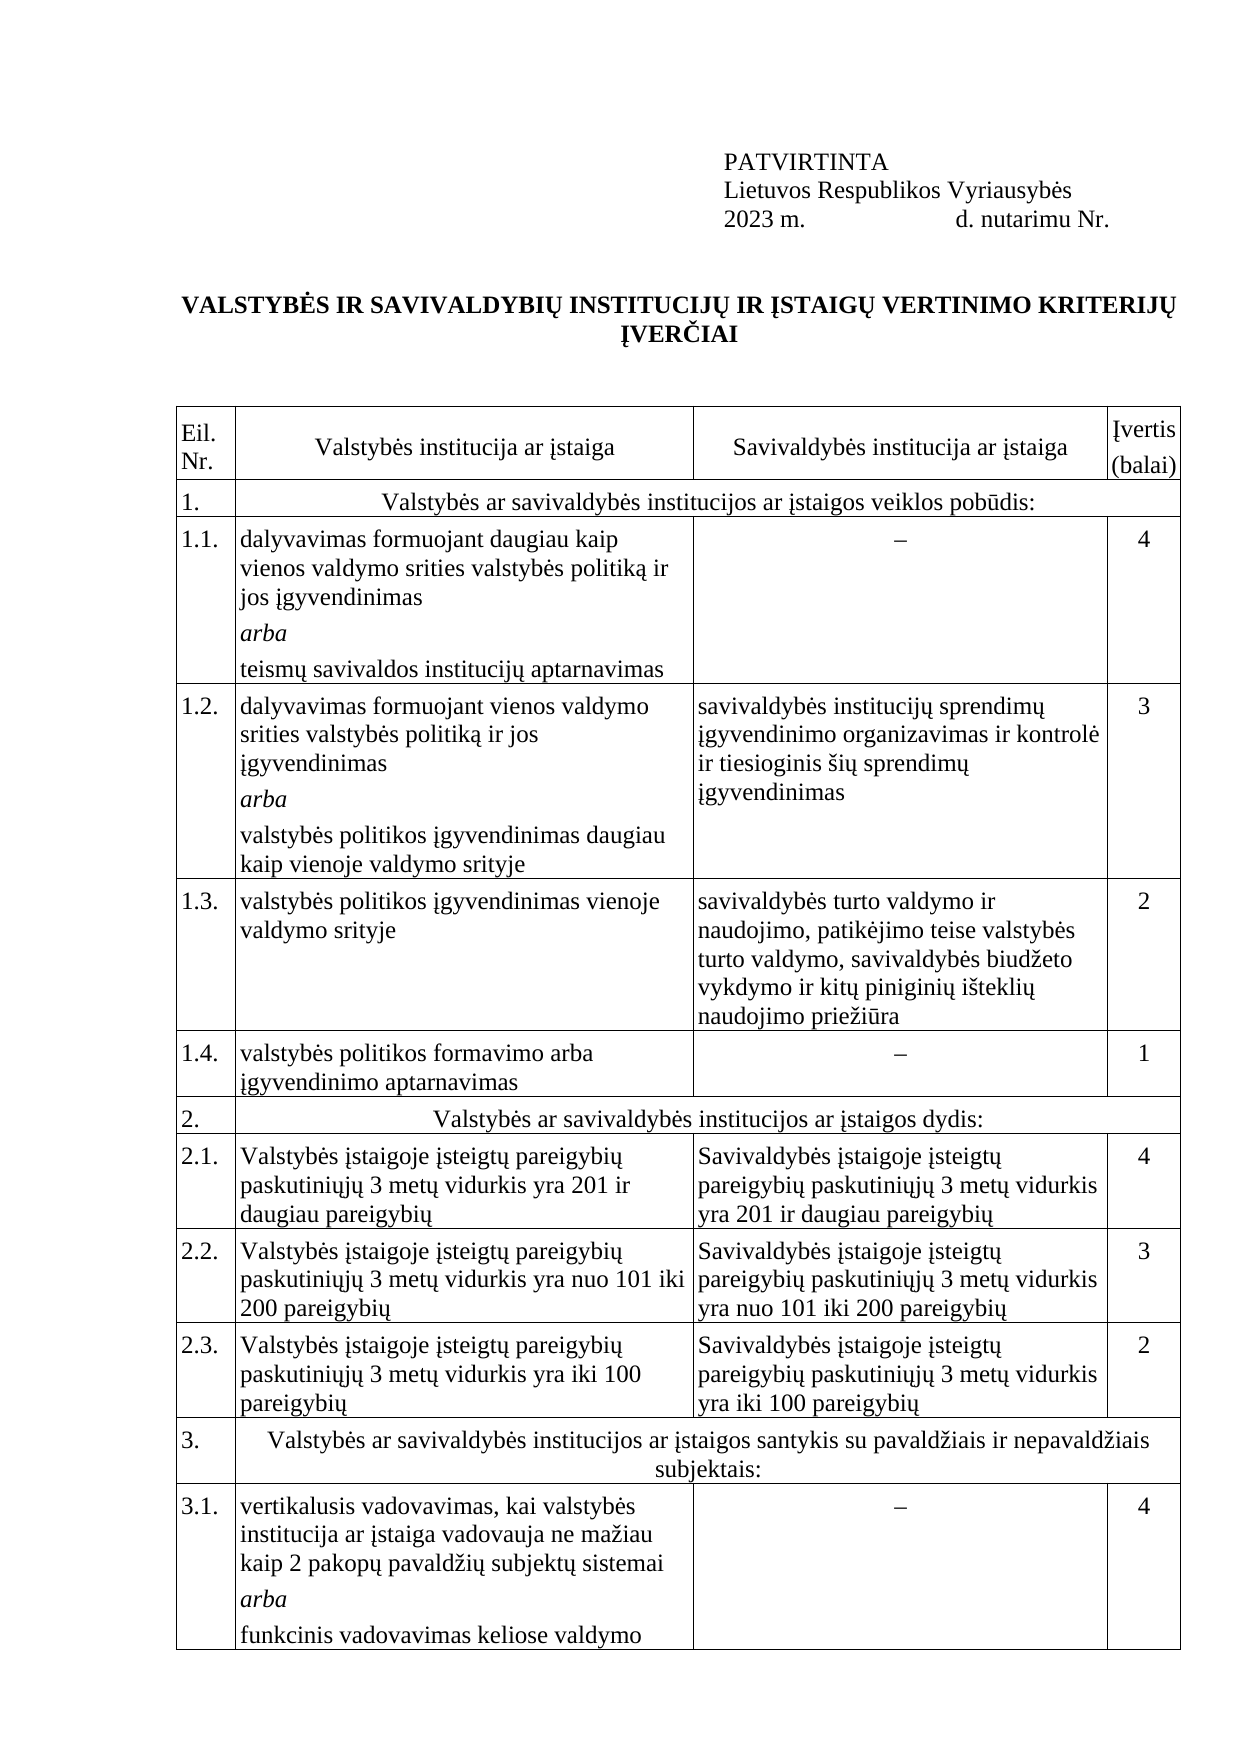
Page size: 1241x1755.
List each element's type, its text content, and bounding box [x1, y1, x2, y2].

table_cell 2 [1108, 879, 1180, 1030]
table_cell 3 [1108, 1229, 1180, 1322]
table_cell 1. [177, 480, 235, 516]
table_header Valstybės institucija ar įstaiga [236, 407, 693, 479]
table_cell – [694, 517, 1107, 682]
table_header Eil. Nr. [177, 407, 235, 479]
table_cell Savivaldybės įstaigoje įsteigtų pareigybių paskutiniųjų 3 metų vidurkis yra 201 ir daugiau pareigybių [694, 1134, 1107, 1227]
table_cell vertikalusis vadovavimas, kai valstybės institucija ar įstaiga vadovauja ne mažiau kaip 2 pakopų pavaldžių subjektų sistemai arba funkcinis vadovavimas keliose valdymo [236, 1484, 693, 1649]
table_cell Savivaldybės įstaigoje įsteigtų pareigybių paskutiniųjų 3 metų vidurkis yra iki 100 pareigybių [694, 1323, 1107, 1417]
table_cell 2.1. [177, 1134, 235, 1227]
table_cell 4 [1108, 1484, 1180, 1649]
table_cell 1.1. [177, 517, 235, 682]
table_cell 1.2. [177, 684, 235, 878]
table_cell – [694, 1484, 1107, 1649]
table_cell Valstybės ar savivaldybės institucijos ar įstaigos santykis su pavaldžiais ir nepavaldžiais subjektais: [236, 1418, 1180, 1482]
text VALSTYBĖS IR SAVIVALDYBIŲ INSTITUCIJŲ IR ĮSTAIGŲ VERTINIMO KRITERIJŲ ĮVERČIAI [177, 291, 1181, 348]
table_cell 4 [1108, 1134, 1180, 1227]
table_header Įvertis (balai) [1108, 407, 1180, 479]
table_cell dalyvavimas formuojant daugiau kaip vienos valdymo srities valstybės politiką ir jos įgyvendinimas arba teismų savivaldos institucijų aptarnavimas [236, 517, 693, 682]
text PATVIRTINTA [723, 147, 1181, 176]
table_cell valstybės politikos formavimo arba įgyvendinimo aptarnavimas [236, 1031, 693, 1096]
table_cell 3 [1108, 684, 1180, 878]
table_cell savivaldybės institucijų sprendimų įgyvendinimo organizavimas ir kontrolė ir tiesioginis šių sprendimų įgyvendinimas [694, 684, 1107, 878]
table_cell savivaldybės turto valdymo ir naudojimo, patikėjimo teise valstybės turto valdymo, savivaldybės biudžeto vykdymo ir kitų piniginių išteklių naudojimo priežiūra [694, 879, 1107, 1030]
table_cell dalyvavimas formuojant vienos valdymo srities valstybės politiką ir jos įgyvendinimas arba valstybės politikos įgyvendinimas daugiau kaip vienoje valdymo srityje [236, 684, 693, 878]
table_cell 4 [1108, 517, 1180, 682]
table_cell valstybės politikos įgyvendinimas vienoje valdymo srityje [236, 879, 693, 1030]
table_cell 1.3. [177, 879, 235, 1030]
table_cell Valstybės įstaigoje įsteigtų pareigybių paskutiniųjų 3 metų vidurkis yra 201 ir daugiau pareigybių [236, 1134, 693, 1227]
table_cell 1 [1108, 1031, 1180, 1096]
table_cell Savivaldybės įstaigoje įsteigtų pareigybių paskutiniųjų 3 metų vidurkis yra nuo 101 iki 200 pareigybių [694, 1229, 1107, 1322]
table_cell 2 [1108, 1323, 1180, 1417]
table_cell Valstybės ar savivaldybės institucijos ar įstaigos veiklos pobūdis: [236, 480, 1180, 516]
table_cell 2.3. [177, 1323, 235, 1417]
table_cell 3.1. [177, 1484, 235, 1649]
table_cell – [694, 1031, 1107, 1096]
table_cell 3. [177, 1418, 235, 1482]
table_cell Valstybės įstaigoje įsteigtų pareigybių paskutiniųjų 3 metų vidurkis yra nuo 101 iki 200 pareigybių [236, 1229, 693, 1322]
table_header Savivaldybės institucija ar įstaiga [694, 407, 1107, 479]
text Lietuvos Respublikos Vyriausybės [723, 176, 1181, 204]
table_cell 2.2. [177, 1229, 235, 1322]
table_cell 2. [177, 1097, 235, 1133]
table_cell Valstybės ar savivaldybės institucijos ar įstaigos dydis: [236, 1097, 1180, 1133]
table_cell Valstybės įstaigoje įsteigtų pareigybių paskutiniųjų 3 metų vidurkis yra iki 100 pareigybių [236, 1323, 693, 1417]
text 2023 m. d. nutarimu Nr. [723, 204, 1181, 233]
table_cell 1.4. [177, 1031, 235, 1096]
